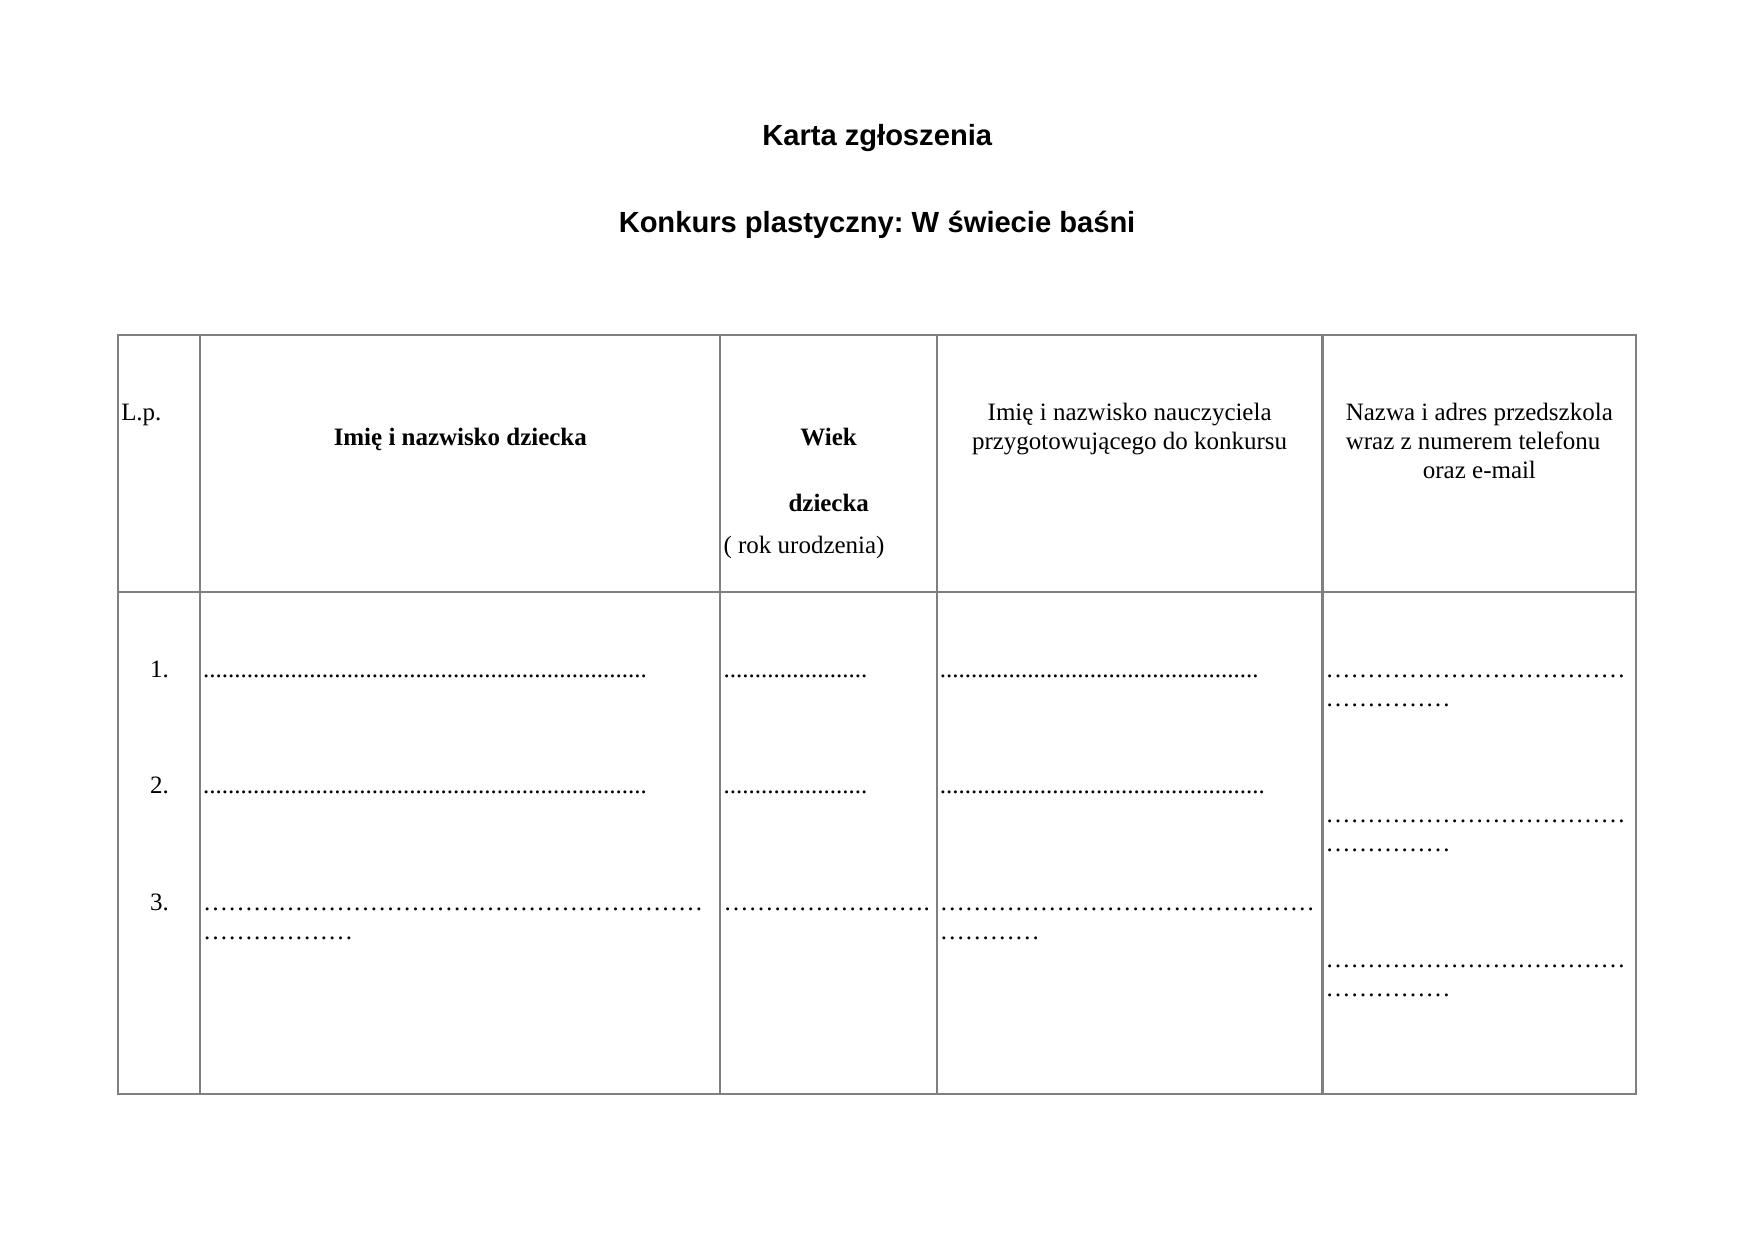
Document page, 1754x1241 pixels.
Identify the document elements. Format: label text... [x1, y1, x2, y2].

table_cell ................................................... .................................................... ………………………………………………… [938, 593, 1321, 1093]
table_cell ....................................................................... ....................................................................... …………………………………………………………………… [201, 593, 719, 1093]
table_header Imię i nazwisko nauczyciela przygotowującego do konkursu [938, 336, 1321, 591]
table_cell …………………………………………… …………………………………………… …………………………………………… [1324, 593, 1635, 1093]
table_header L.p. [119, 336, 199, 591]
table_cell 1. 2. 3. [119, 593, 199, 1093]
table_header Imię i nazwisko dziecka [201, 336, 719, 591]
table_header Wiek dziecka ( rok urodzenia) [721, 336, 936, 591]
text Karta zgłoszenia [118, 118, 1636, 152]
text Konkurs plastyczny: W świecie baśni [118, 205, 1636, 239]
table_header Nazwa i adres przedszkola wraz z numerem telefonu oraz e-mail [1324, 336, 1635, 591]
table_cell ....................... ....................... ……………………. [721, 593, 936, 1093]
